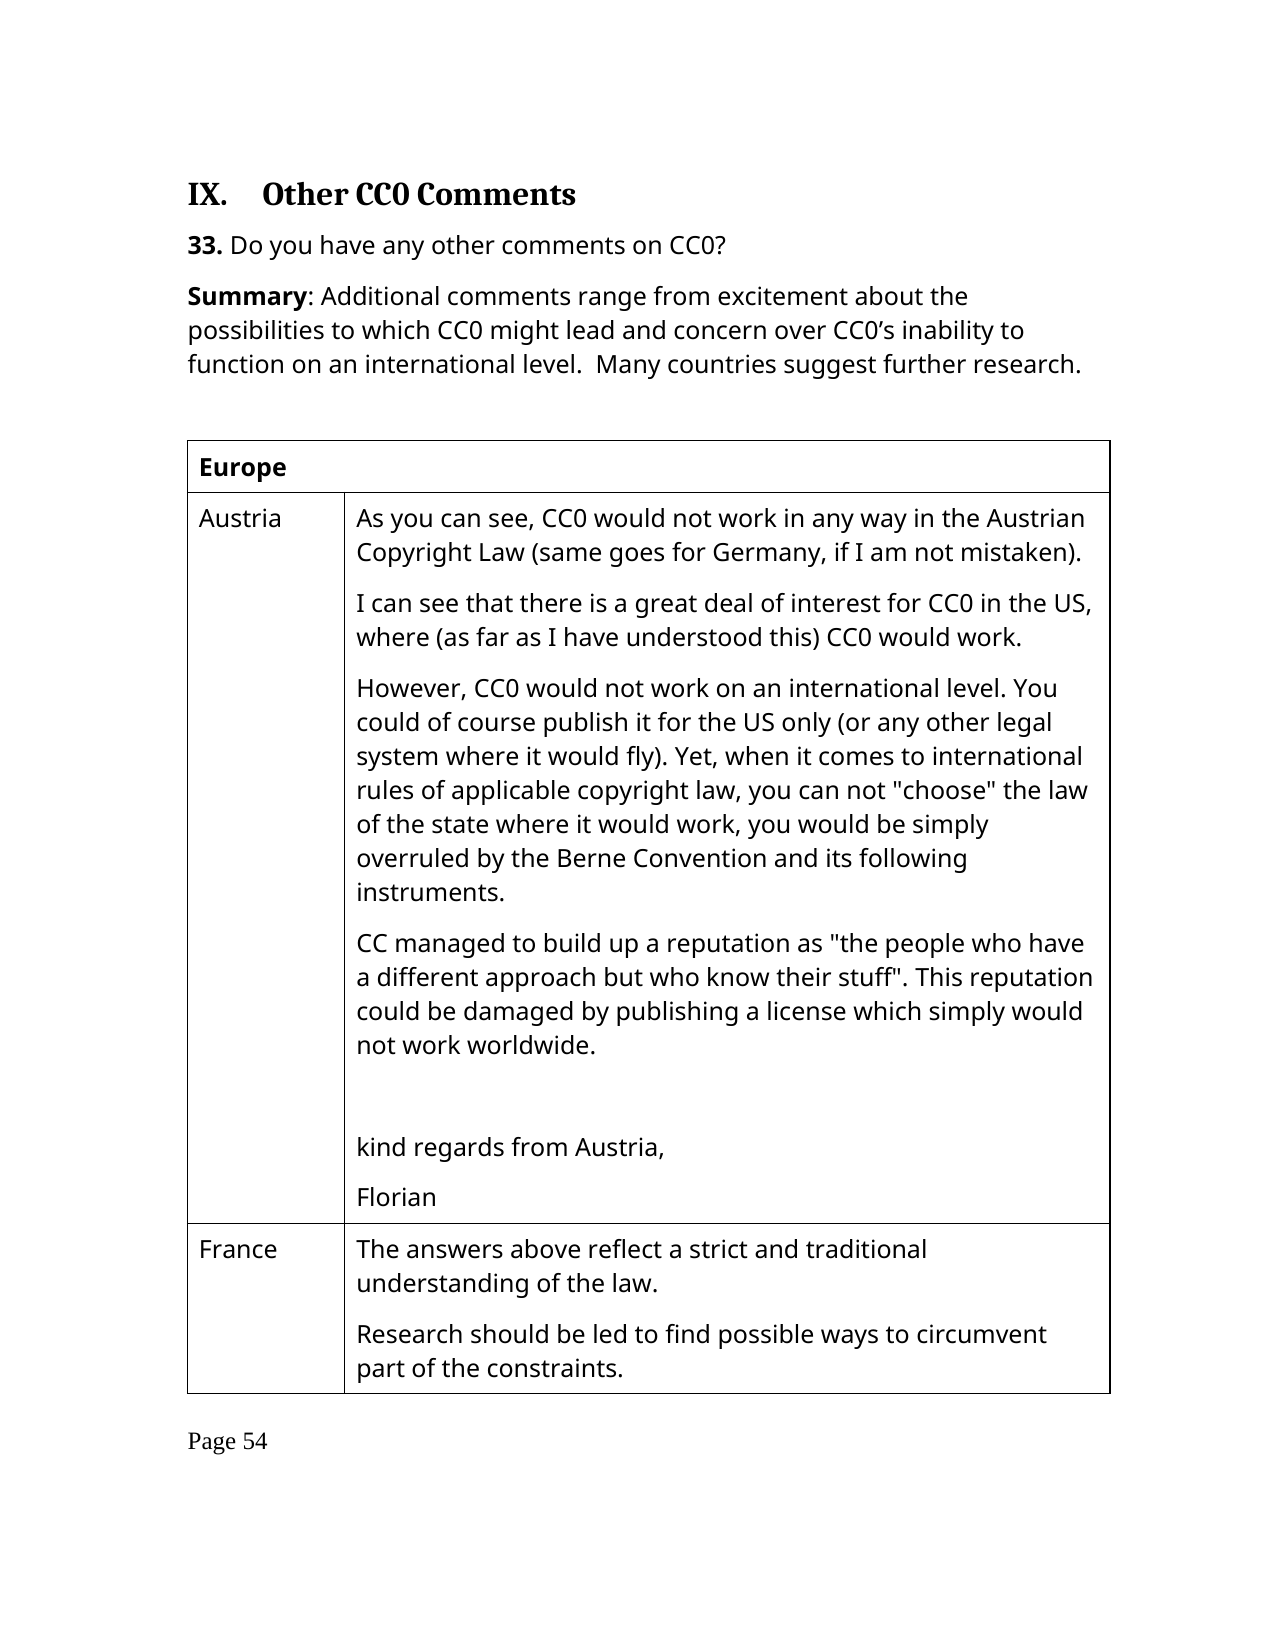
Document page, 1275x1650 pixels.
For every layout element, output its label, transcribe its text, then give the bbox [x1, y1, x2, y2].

table_cell The answers above reflect a strict and traditional understanding of the law. Research should be led to find possible ways to circumvent part of the constraints. [345, 1224, 1109, 1393]
table_cell Austria [188, 493, 344, 1222]
table_cell As you can see, CC0 would not work in any way in the Austrian Copyright Law (same goes for Germany, if I am not mistaken). I can see that there is a great deal of interest for CC0 in the US, where (as far as I have understood this) CC0 would work. However, CC0 would not work on an international level. You could of course publish it for the US only (or any other legal system where it would fly). Yet, when it comes to international rules of applicable copyright law, you can not "choose" the law of the state where it would work, you would be simply overruled by the Berne Convention and its following instruments. CC managed to build up a reputation as "the people who have a different approach but who know their stuff". This reputation could be damaged by publishing a license which simply would not work worldwide. kind regards from Austria, Florian [345, 493, 1109, 1222]
text 33. Do you have any other comments on CC0? [187, 228, 1087, 262]
table_header Europe [188, 441, 1109, 492]
subtitle IX. Other CC0 Comments [187, 175, 1087, 213]
text Summary: Additional comments range from excitement about the possibilities to which CC0 might lead and concern over CC0’s inability to function on an international level. Many countries suggest further research. [187, 279, 1087, 381]
table_cell France [188, 1224, 344, 1393]
